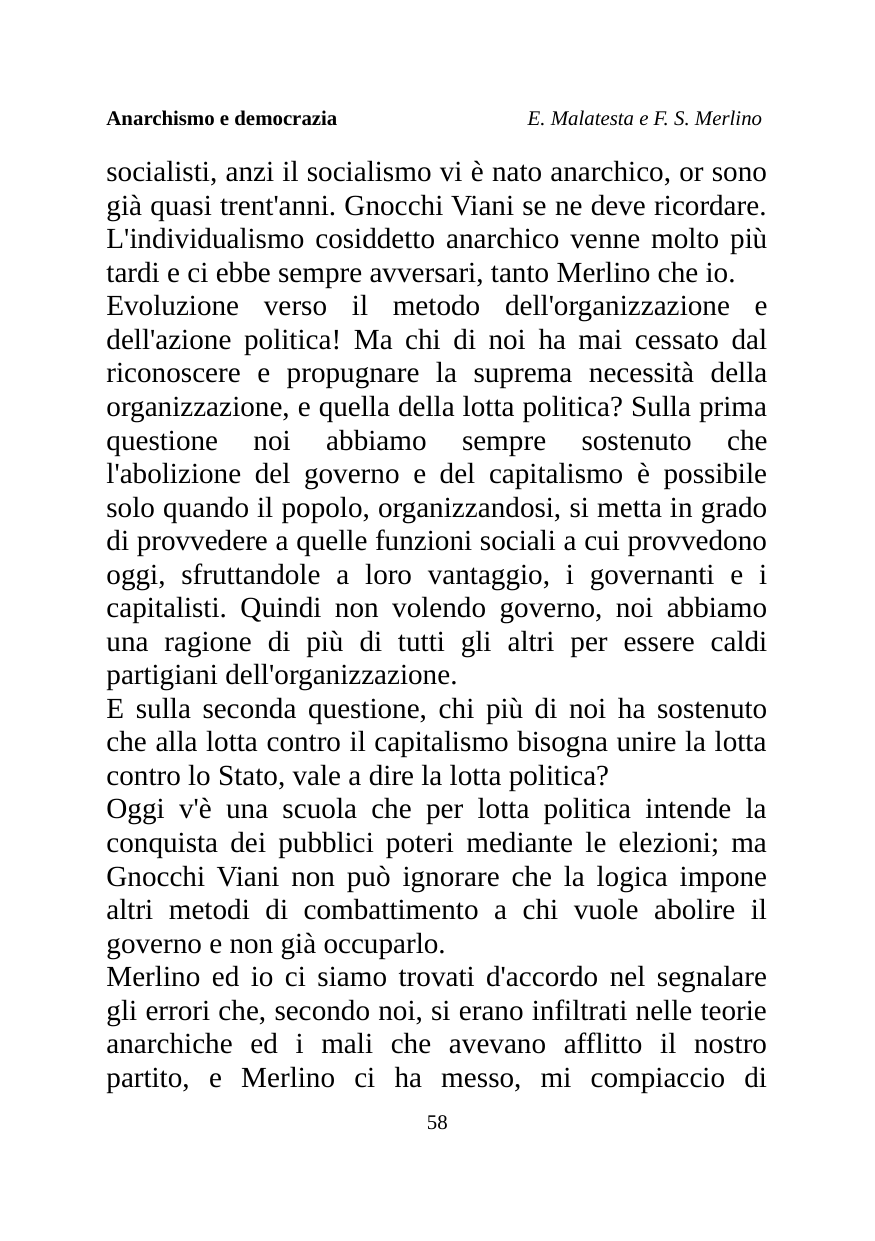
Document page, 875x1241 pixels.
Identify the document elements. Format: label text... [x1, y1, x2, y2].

text Evoluzione verso il metodo dell'organizzazione e dell'azione politica! Ma chi di noi ha mai cessato dal riconoscere e propugnare la suprema necessità della organizzazione, e quella della lotta politica? Sulla prima questione noi abbiamo sempre sostenuto che l'abolizione del governo e del capitalismo è possibile solo quando il popolo, organizzandosi, si metta in grado di provvedere a quelle funzioni sociali a cui provvedono oggi, sfruttandole a loro vantaggio, i governanti e i capitalisti. Quindi non volendo governo, noi abbiamo una ragione di più di tutti gli altri per essere caldi partigiani dell'organizzazione. [106, 288, 768, 691]
text socialisti, anzi il socialismo vi è nato anarchico, or sono già quasi trent'anni. Gnocchi Viani se ne deve ricordare. L'individualismo cosiddetto anarchico venne molto più tardi e ci ebbe sempre avversari, tanto Merlino che io. [106, 154, 768, 288]
text E sulla seconda questione, chi più di noi ha sostenuto che alla lotta contro il capitalismo bisogna unire la lotta contro lo Stato, vale a dire la lotta politica? [106, 691, 768, 792]
text Oggi v'è una scuola che per lotta politica intende la conquista dei pubblici poteri mediante le elezioni; ma Gnocchi Viani non può ignorare che la logica impone altri metodi di combattimento a chi vuole abolire il governo e non già occuparlo. [106, 792, 768, 959]
text Merlino ed io ci siamo trovati d'accordo nel segnalare gli errori che, secondo noi, si erano infiltrati nelle teorie anarchiche ed i mali che avevano afflitto il nostro partito, e Merlino ci ha messo, mi compiaccio di [106, 959, 768, 1093]
